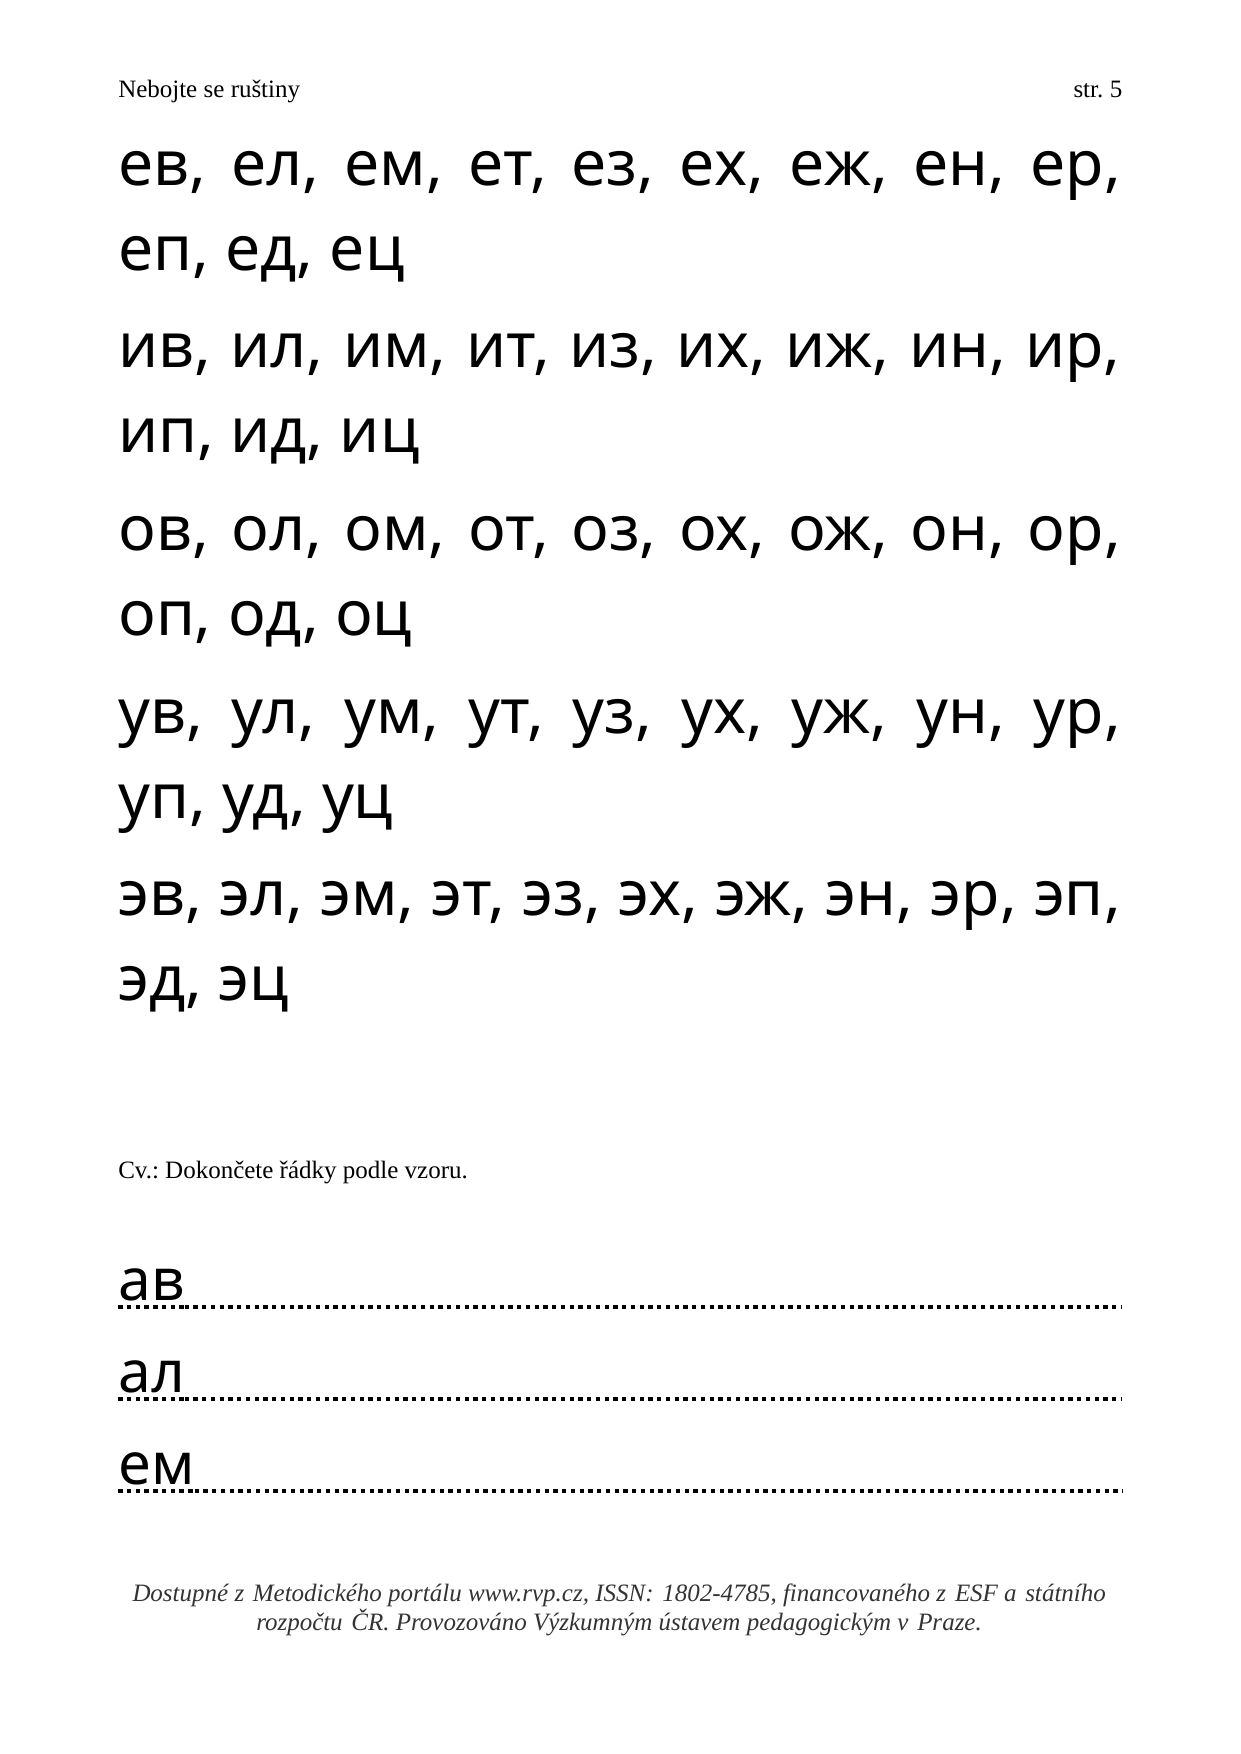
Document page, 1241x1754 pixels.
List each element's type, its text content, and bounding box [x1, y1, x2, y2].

text ем [118, 1422, 1122, 1501]
text ал [118, 1330, 1122, 1409]
text ев, ел, ем, ет, ез, ех, еж, ен, ер, еп, ед, ец [118, 118, 1122, 288]
text ув, ул, ум, ут, уз, ух, уж, ун, ур, уп, уд, уц [118, 666, 1122, 836]
text ав [118, 1238, 1122, 1317]
text Cv.: Dokončete řádky podle vzoru. [118, 1155, 1122, 1184]
text ов, ол, ом, от, оз, ох, ож, он, ор, оп, од, оц [118, 483, 1122, 654]
text эв, эл, эм, эт, эз, эх, эж, эн, эр, эп, эд, эц [118, 849, 1122, 1019]
text ив, ил, им, ит, из, их, иж, ин, ир, ип, ид, иц [118, 301, 1122, 471]
